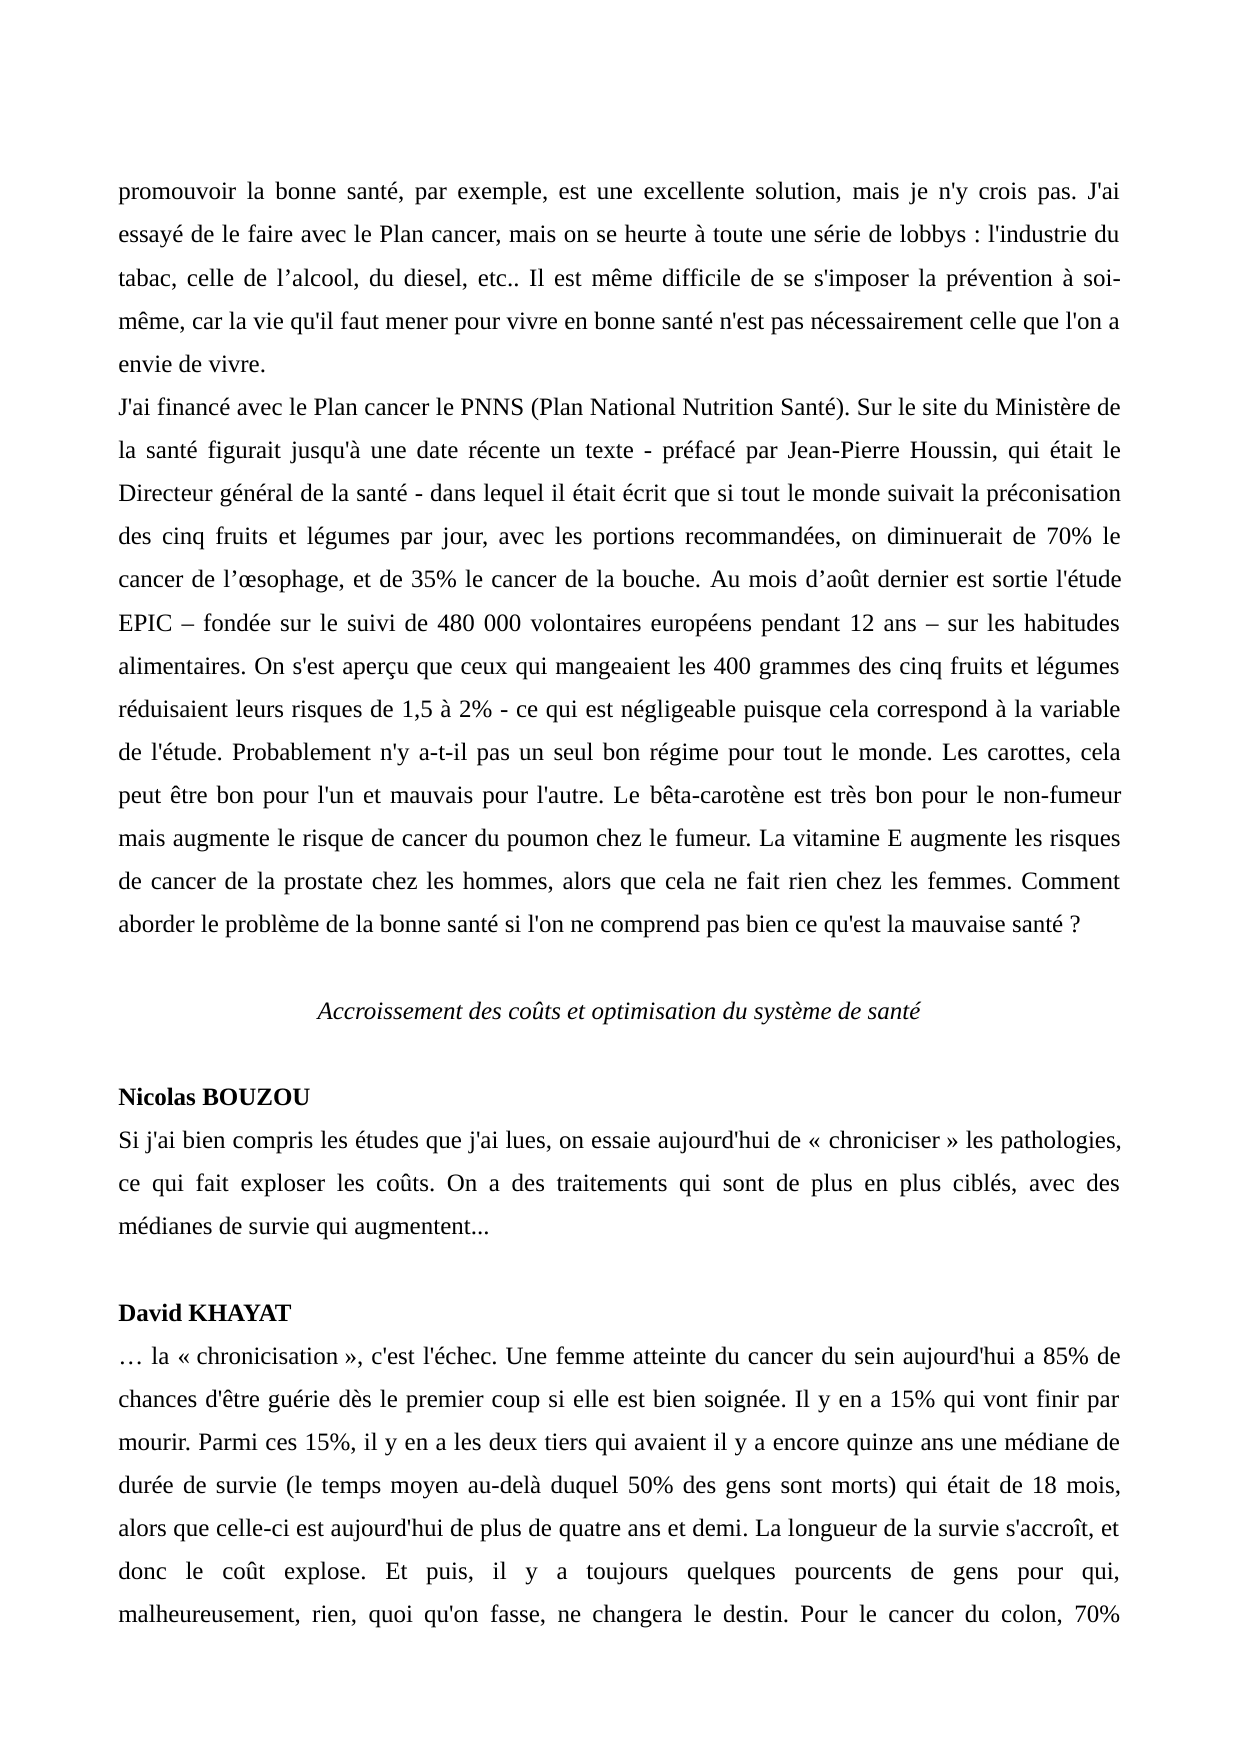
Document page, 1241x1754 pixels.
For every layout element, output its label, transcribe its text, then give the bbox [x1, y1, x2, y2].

text … la « chronicisation », c'est l'échec. Une femme atteinte du cancer du sein aujourd'hui a 85% de chances d'être guérie dès le premier coup si elle est bien soignée. Il y en a 15% qui vont finir par mourir. Parmi ces 15%, il y en a les deux tiers qui avaient il y a encore quinze ans une médiane de durée de survie (le temps moyen au-delà duquel 50% des gens sont morts) qui était de 18 mois, alors que celle-ci est aujourd'hui de plus de quatre ans et demi. La longueur de la survie s'accroît, et donc le coût explose. Et puis, il y a toujours quelques pourcents de gens pour qui, malheureusement, rien, quoi qu'on fasse, ne changera le destin. Pour le cancer du colon, 70% [118, 1341, 1122, 1628]
text Nicolas BOUZOU [118, 1082, 1122, 1111]
text J'ai financé avec le Plan cancer le PNNS (Plan National Nutrition Santé). Sur le site du Ministère de la santé figurait jusqu'à une date récente un texte - préfacé par Jean-Pierre Houssin, qui était le Directeur général de la santé - dans lequel il était écrit que si tout le monde suivait la préconisation des cinq fruits et légumes par jour, avec les portions recommandées, on diminuerait de 70% le cancer de l’œsophage, et de 35% le cancer de la bouche. Au mois d’août dernier est sortie l'étude EPIC – fondée sur le suivi de 480 000 volontaires européens pendant 12 ans – sur les habitudes alimentaires. On s'est aperçu que ceux qui mangeaient les 400 grammes des cinq fruits et légumes réduisaient leurs risques de 1,5 à 2% - ce qui est négligeable puisque cela correspond à la variable de l'étude. Probablement n'y a-t-il pas un seul bon régime pour tout le monde. Les carottes, cela peut être bon pour l'un et mauvais pour l'autre. Le bêta-carotène est très bon pour le non-fumeur mais augmente le risque de cancer du poumon chez le fumeur. La vitamine E augmente les risques de cancer de la prostate chez les hommes, alors que cela ne fait rien chez les femmes. Comment aborder le problème de la bonne santé si l'on ne comprend pas bien ce qu'est la mauvaise santé ? [118, 392, 1122, 938]
text promouvoir la bonne santé, par exemple, est une excellente solution, mais je n'y crois pas. J'ai essayé de le faire avec le Plan cancer, mais on se heurte à toute une série de lobbys : l'industrie du tabac, celle de l’alcool, du diesel, etc.. Il est même difficile de se s'imposer la prévention à soi-même, car la vie qu'il faut mener pour vivre en bonne santé n'est pas nécessairement celle que l'on a envie de vivre. [118, 176, 1122, 378]
text Si j'ai bien compris les études que j'ai lues, on essaie aujourd'hui de « chroniciser » les pathologies, ce qui fait exploser les coûts. On a des traitements qui sont de plus en plus ciblés, avec des médianes de survie qui augmentent... [118, 1125, 1122, 1240]
text Accroissement des coûts et optimisation du système de santé [118, 996, 1122, 1024]
text David KHAYAT [118, 1298, 1122, 1326]
